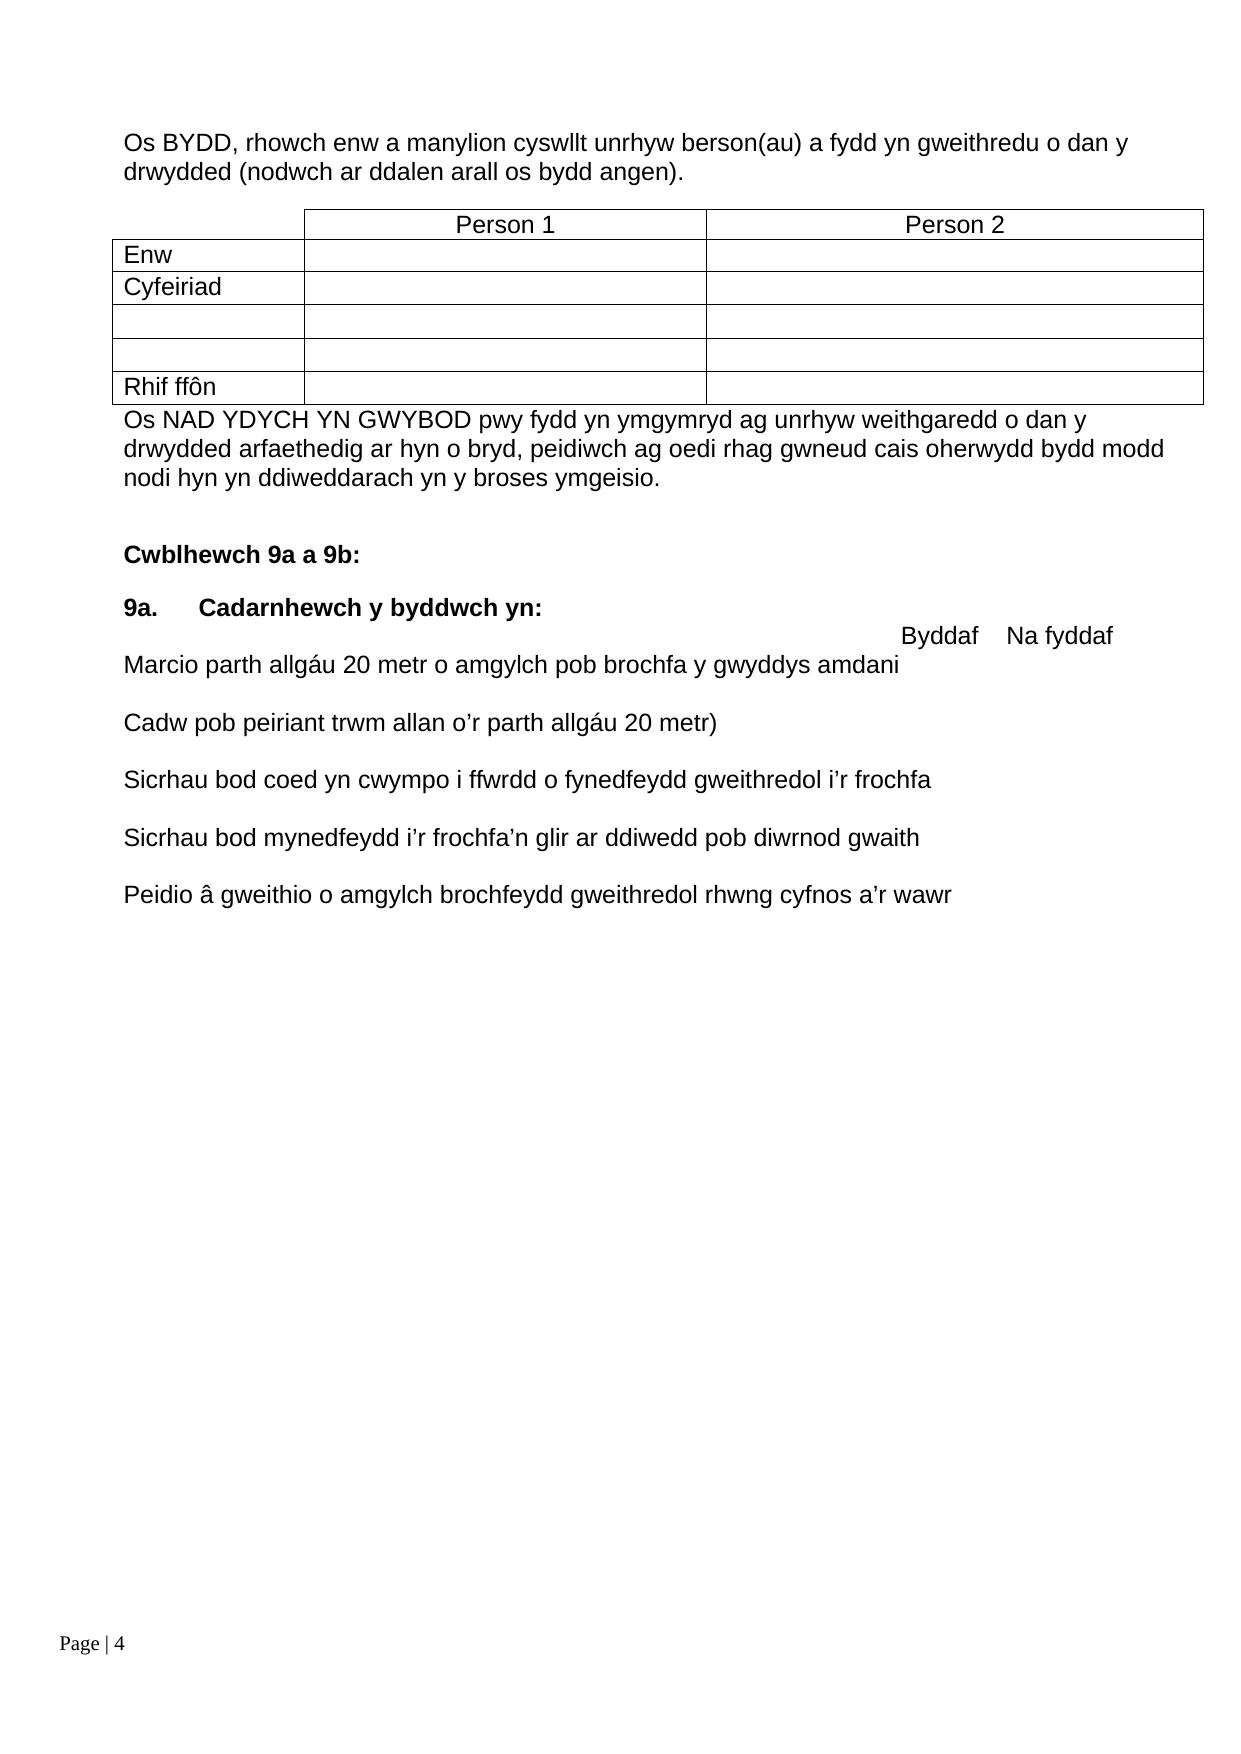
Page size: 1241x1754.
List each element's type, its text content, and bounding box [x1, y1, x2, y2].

table_cell [305, 339, 706, 371]
table_cell [59, 371, 112, 404]
table_cell [112, 209, 304, 239]
table_cell Enw [113, 240, 304, 271]
table_cell [59, 304, 112, 338]
table_cell Person 2 [707, 210, 1203, 239]
table_cell [707, 305, 1203, 338]
table_cell [59, 338, 112, 371]
table_cell [59, 239, 112, 271]
table_cell [113, 339, 304, 371]
table_cell [305, 372, 706, 404]
table_cell Person 1 [305, 210, 706, 239]
table_cell Rhif ffôn [113, 372, 304, 404]
table_cell Os BYDD, rhowch enw a manylion cyswllt unrhyw berson(au) a fydd yn gweithredu o dan y drwydded (nodwch ar ddalen arall os bydd angen). [112, 128, 1204, 209]
table_cell [59, 404, 112, 1005]
table_cell [707, 240, 1203, 271]
table_cell [707, 339, 1203, 371]
table_cell [59, 271, 112, 304]
table_cell [59, 128, 112, 209]
table_cell Os NAD YDYCH YN GWYBOD pwy fydd yn ymgymryd ag unrhyw weithgaredd o dan y drwydded arfaethedig ar hyn o bryd, peidiwch ag oedi rhag gwneud cais oherwydd bydd modd nodi hyn yn ddiweddarach yn y broses ymgeisio. Cwblhewch 9a a 9b: 9a. Cadarnhewch y byddwch yn: Byddaf Na fyddaf Marcio parth allgáu 20 metr o amgylch pob brochfa y gwyddys amdani Cadw pob peiriant trwm allan o’r parth allgáu 20 metr) Sicrhau bod coed yn cwympo i ffwrdd o fynedfeydd gweithredol i’r frochfa Sicrhau bod mynedfeydd i’r frochfa’n glir ar ddiwedd pob diwrnod gwaith Peidio â gweithio o amgylch brochfeydd gweithredol rhwng cyfnos a’r wawr [112, 405, 1204, 1005]
table_cell [112, 99, 1204, 128]
table_cell [59, 99, 112, 128]
table_cell [305, 240, 706, 271]
table_cell [59, 209, 112, 239]
table_cell [707, 272, 1203, 304]
table_cell Cyfeiriad [113, 272, 304, 304]
table_cell [305, 305, 706, 338]
table_cell [305, 272, 706, 304]
table_cell [113, 305, 304, 338]
table_cell [707, 372, 1203, 404]
